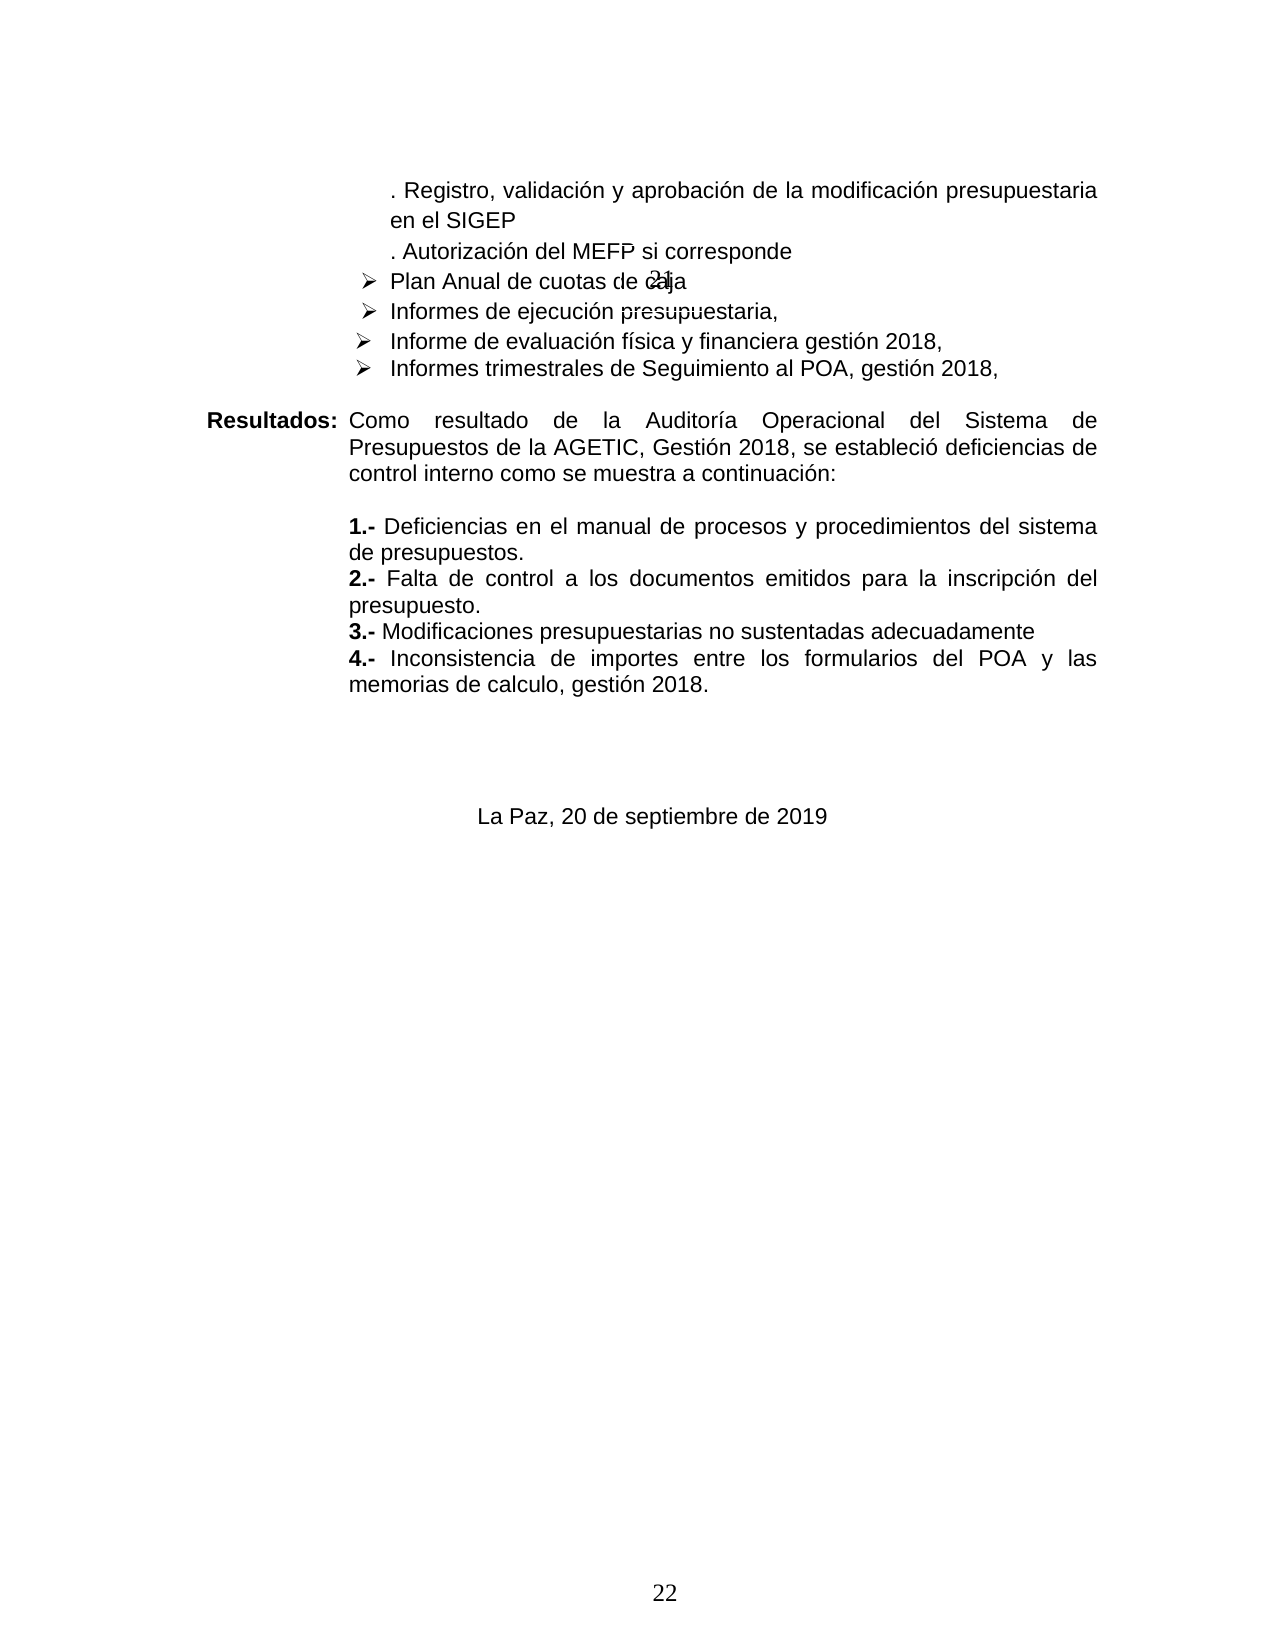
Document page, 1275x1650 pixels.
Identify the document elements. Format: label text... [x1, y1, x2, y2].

text 1.- Deficiencias en el manual de procesos y procedimientos del sistema de presupuestos. [348, 513, 1098, 565]
text La Paz, 20 de septiembre de 2019 [207, 803, 1098, 829]
list Informe de evaluación física y financiera gestión 2018, [354, 328, 1098, 354]
text 2.- Falta de control a los documentos emitidos para la inscripción del presupuesto. [348, 565, 1098, 618]
list Plan Anual de cuotas de caja [360, 268, 620, 294]
text Resultados: Como resultado de la Auditoría Operacional del Sistema de Presupuestos de la AGETIC, Gestión 2018, se estableció deficiencias de control interno como se muestra a continuación: [207, 407, 1098, 486]
list . Autorización del MEFP si corresponde [342, 238, 1098, 264]
list Plan Anual de cuotas de caja [704, 268, 1098, 294]
list Informes de ejecución presupuestaria, [360, 298, 622, 324]
text 3.- Modificaciones presupuestarias no sustentadas adecuadamente [348, 618, 1098, 644]
list Plan Anual de cuotas de caja [621, 268, 703, 294]
list Informes de ejecución presupuestaria, [621, 298, 703, 311]
list Informes de ejecución presupuestaria, [681, 298, 1098, 324]
list Informes trimestrales de Seguimiento al POA, gestión 2018, [354, 354, 1098, 381]
text 4.- Inconsistencia de importes entre los formularios del POA y las memorias de calculo, gestión 2018. [348, 644, 1098, 697]
list . Registro, validación y aprobación de la modificación presupuestaria en el SIGEP [342, 177, 1098, 234]
